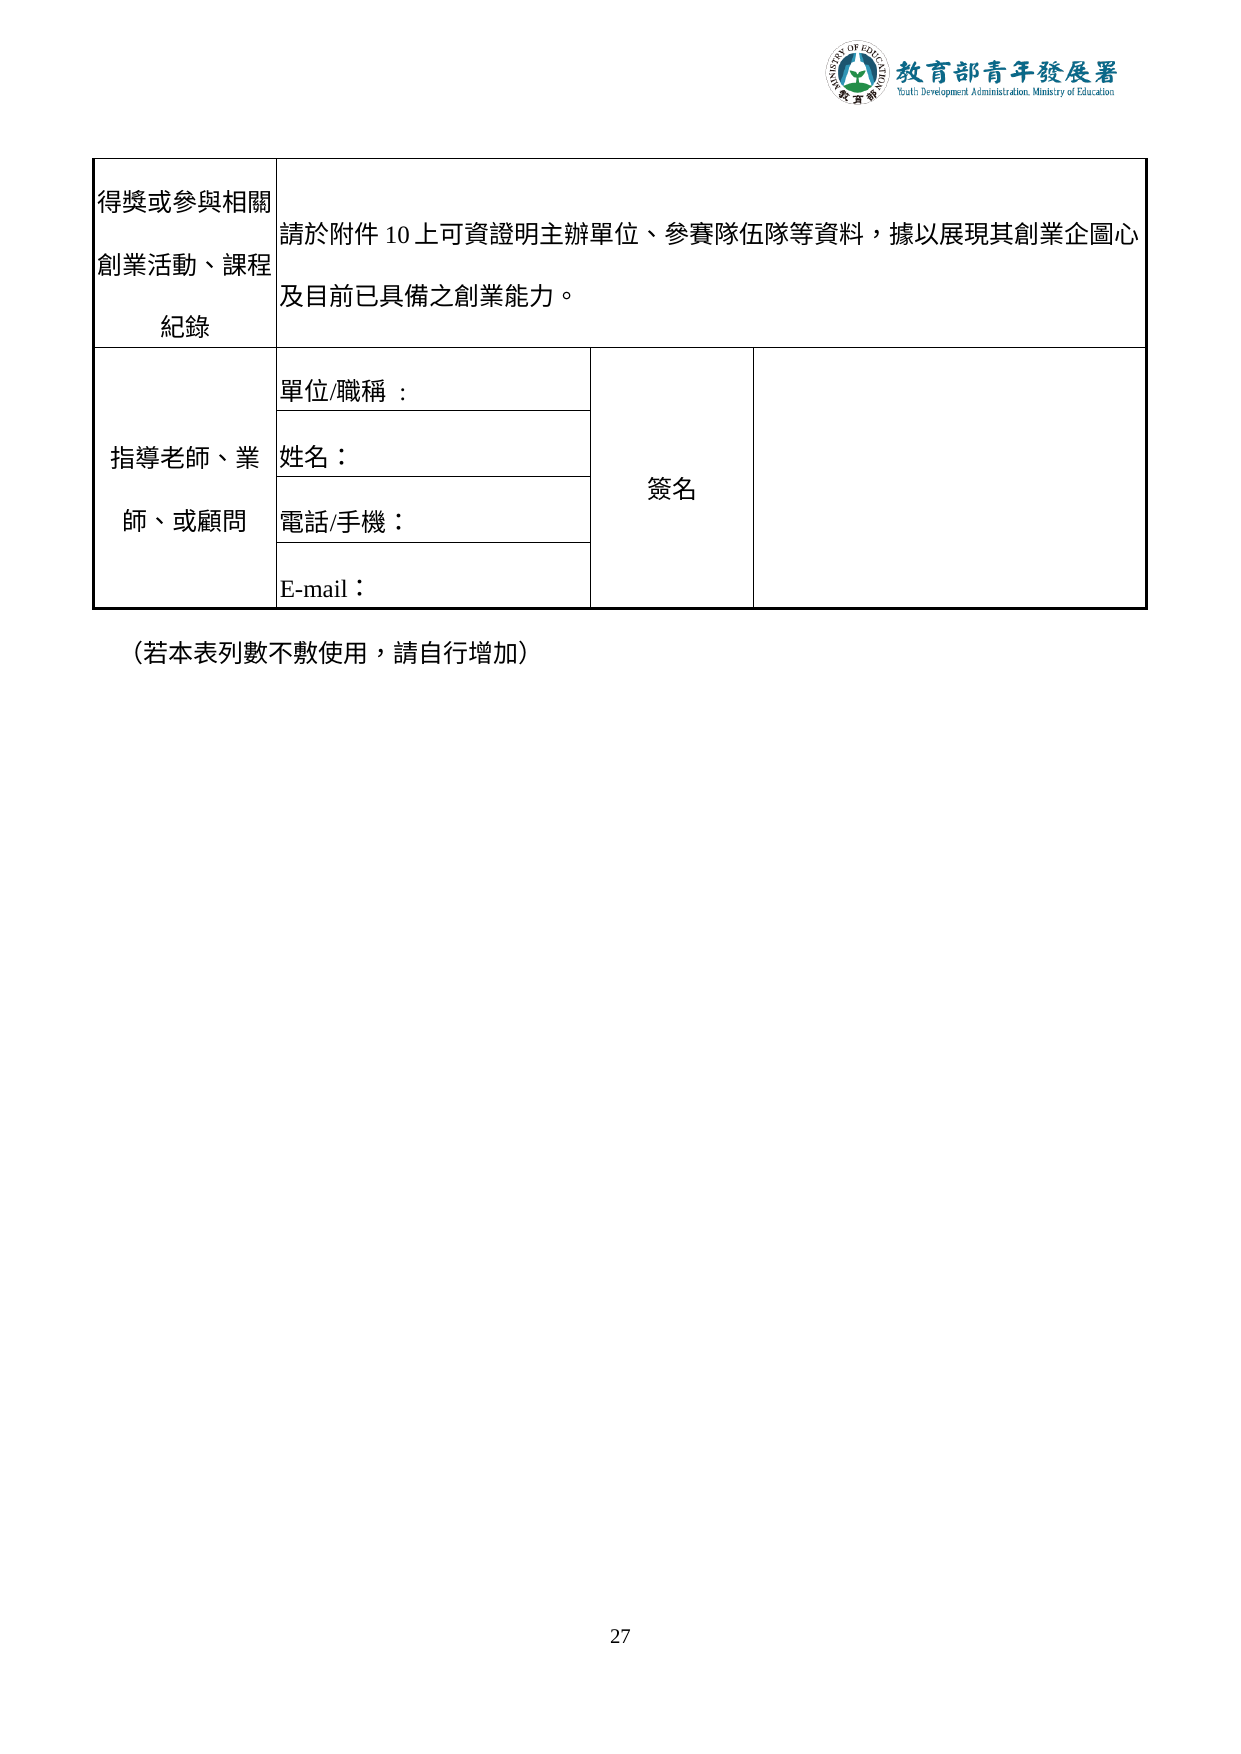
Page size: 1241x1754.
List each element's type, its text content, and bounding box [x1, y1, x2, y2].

table_cell 得獎或參與相關創業活動、課程紀錄 [95, 159, 276, 347]
text （若本表列數不敷使用，請自行增加） [118, 610, 1120, 673]
table_cell 指導老師、業師、或顧問 [95, 348, 276, 607]
table_cell E-mail： [277, 543, 590, 607]
table_cell 簽名 [591, 348, 753, 607]
table_cell 姓名： [277, 411, 590, 476]
table_cell 電話/手機： [277, 477, 590, 542]
table_cell [754, 348, 1145, 607]
table_cell 請於附件10上可資證明主辦單位、參賽隊伍隊等資料，據以展現其創業企圖心及目前已具備之創業能力。 [277, 159, 1145, 347]
table_cell 單位/職稱 : [277, 348, 590, 410]
